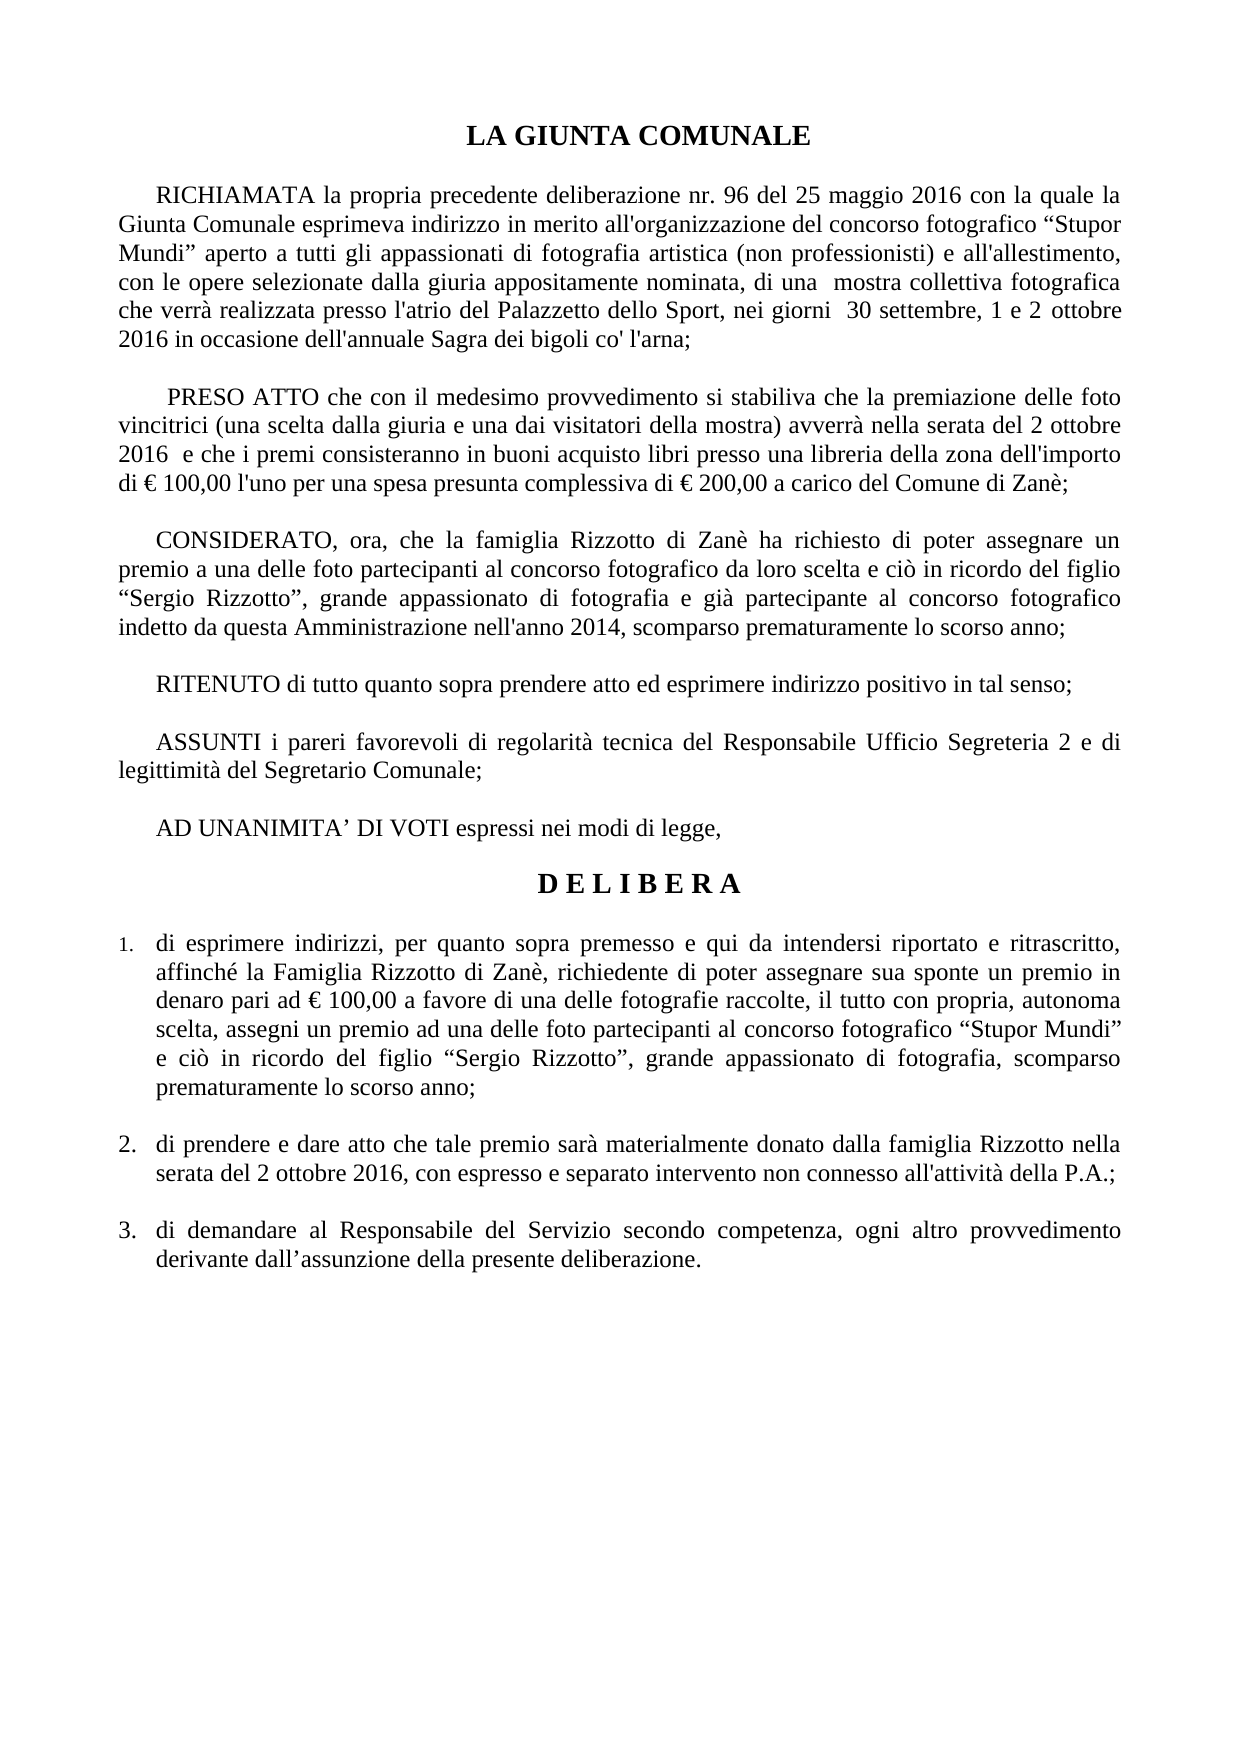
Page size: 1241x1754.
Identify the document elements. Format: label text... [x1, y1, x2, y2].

list di demandare al Responsabile del Servizio secondo competenza, ogni altro provvedimento derivante dall’assunzione della presente deliberazione. [118, 1216, 1122, 1273]
list di prendere e dare atto che tale premio sarà materialmente donato dalla famiglia Rizzotto nella serata del 2 ottobre 2016, con espresso e separato intervento non connesso all'attività della P.A.; [118, 1129, 1122, 1187]
subtitle D E L I B E R A [156, 866, 1122, 899]
subtitle LA GIUNTA COMUNALE [156, 118, 1122, 152]
text AD UNANIMITA’ DI VOTI espressi nei modi di legge, [118, 813, 1122, 842]
text PRESO ATTO che con il medesimo provvedimento si stabiliva che la premiazione delle foto vincitrici (una scelta dalla giuria e una dai visitatori della mostra) avverrà nella serata del 2 ottobre 2016 e che i premi consisteranno in buoni acquisto libri presso una libreria della zona dell'importo di € 100,00 l'uno per una spesa presunta complessiva di € 200,00 a carico del Comune di Zanè; [118, 382, 1122, 497]
list di esprimere indirizzi, per quanto sopra premesso e qui da intendersi riportato e ritrascritto, affinché la Famiglia Rizzotto di Zanè, richiedente di poter assegnare sua sponte un premio in denaro pari ad € 100,00 a favore di una delle fotografie raccolte, il tutto con propria, autonoma scelta, assegni un premio ad una delle foto partecipanti al concorso fotografico “Stupor Mundi” e ciò in ricordo del figlio “Sergio Rizzotto”, grande appassionato di fotografia, scomparso prematuramente lo scorso anno; [118, 928, 1122, 1101]
text RITENUTO di tutto quanto sopra prendere atto ed esprimere indirizzo positivo in tal senso; [118, 669, 1122, 698]
text ASSUNTI i pareri favorevoli di regolarità tecnica del Responsabile Ufficio Segreteria 2 e di legittimità del Segretario Comunale; [118, 727, 1122, 784]
text CONSIDERATO, ora, che la famiglia Rizzotto di Zanè ha richiesto di poter assegnare un premio a una delle foto partecipanti al concorso fotografico da loro scelta e ciò in ricordo del figlio “Sergio Rizzotto”, grande appassionato di fotografia e già partecipante al concorso fotografico indetto da questa Amministrazione nell'anno 2014, scomparso prematuramente lo scorso anno; [118, 525, 1122, 640]
text RICHIAMATA la propria precedente deliberazione nr. 96 del 25 maggio 2016 con la quale la Giunta Comunale esprimeva indirizzo in merito all'organizzazione del concorso fotografico “Stupor Mundi” aperto a tutti gli appassionati di fotografia artistica (non professionisti) e all'allestimento, con le opere selezionate dalla giuria appositamente nominata, di una mostra collettiva fotografica che verrà realizzata presso l'atrio del Palazzetto dello Sport, nei giorni 30 settembre, 1 e 2 ottobre 2016 in occasione dell'annuale Sagra dei bigoli co' l'arna; [118, 180, 1122, 353]
